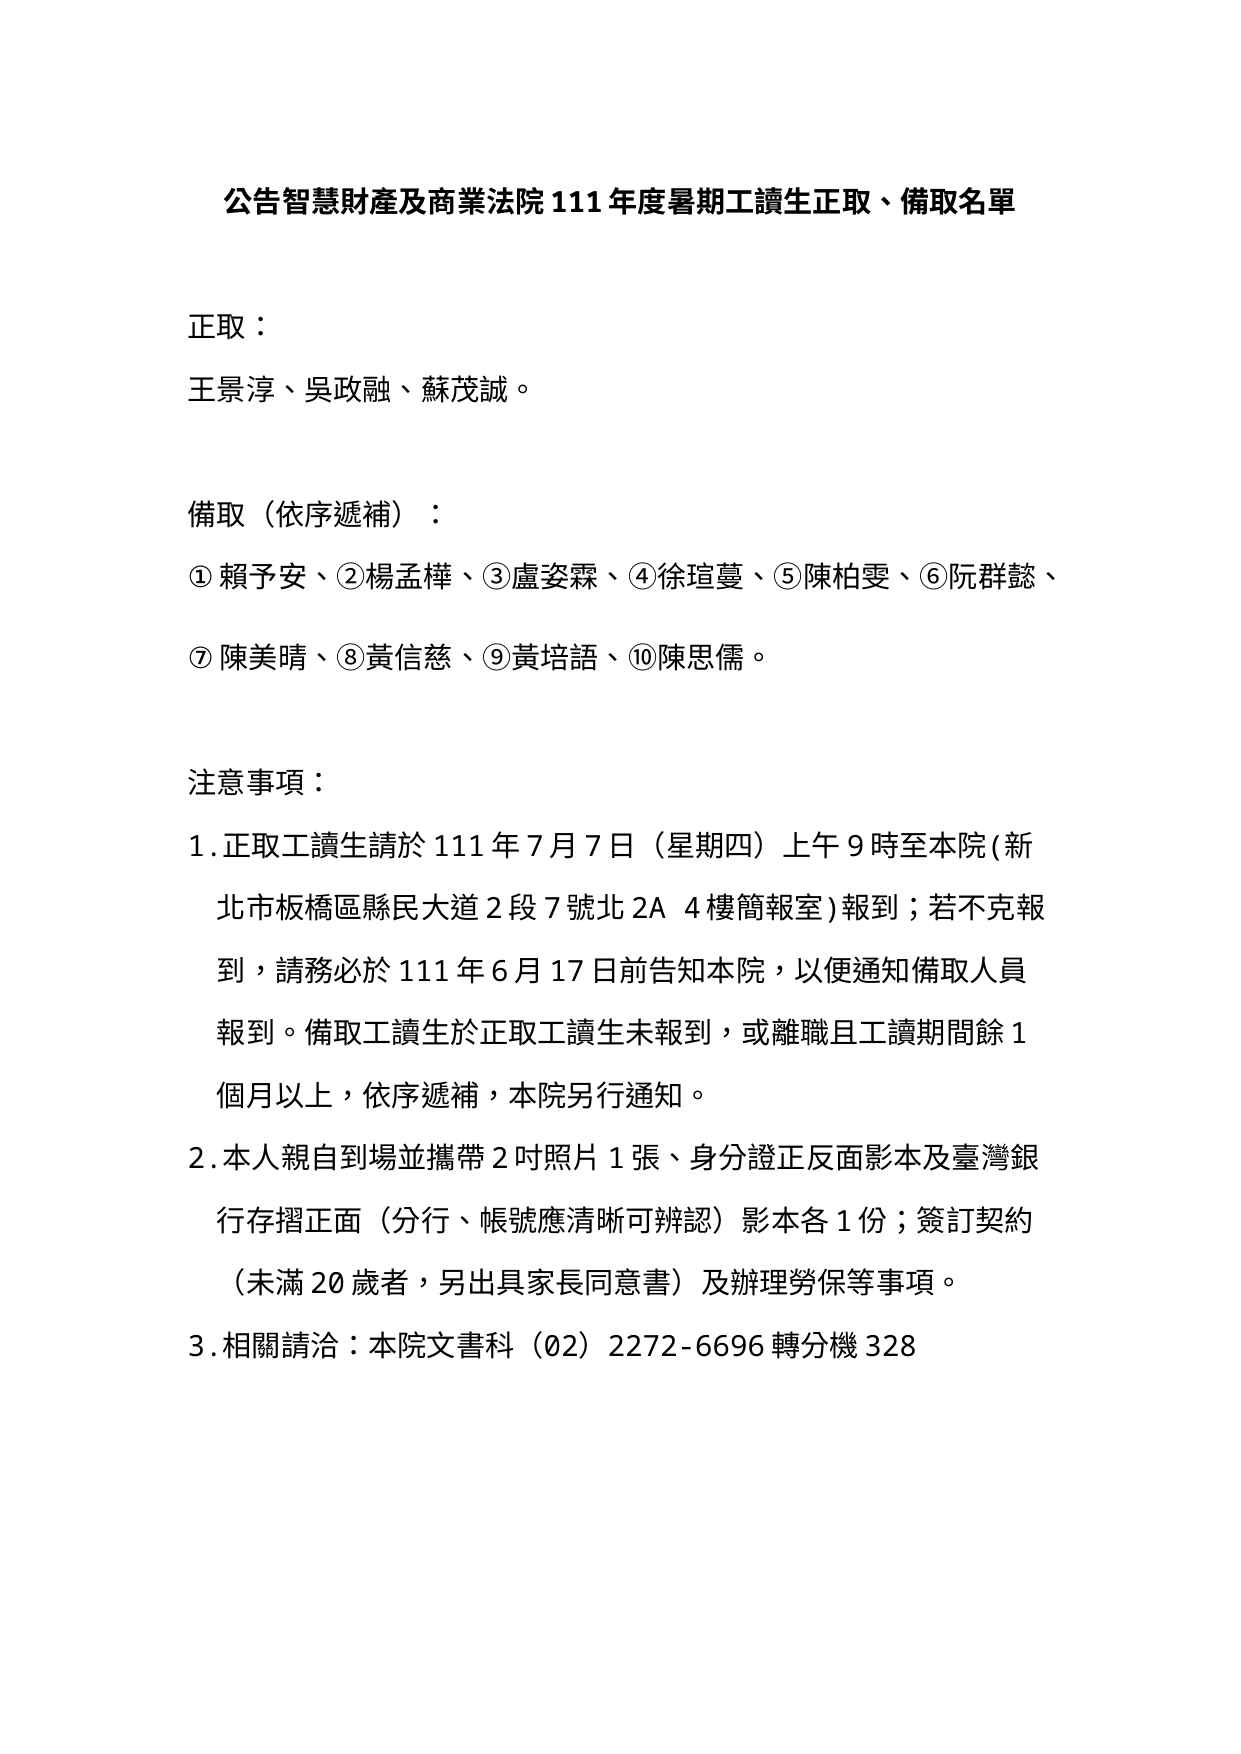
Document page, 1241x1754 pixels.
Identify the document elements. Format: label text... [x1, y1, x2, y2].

text 公告智慧財產及商業法院111年度暑期工讀生正取、備取名單 [187, 158, 1053, 221]
text 備取（依序遞補）： [187, 471, 1053, 533]
text 2.本人親自到場並攜帶2吋照片1張、身分證正反面影本及臺灣銀行存摺正面（分行、帳號應清晰可辨認）影本各1份；簽訂契約（未滿20歲者，另出具家長同意書）及辦理勞保等事項。 [187, 1114, 1053, 1302]
text 注意事項： [187, 739, 1053, 802]
text 1.正取工讀生請於111年7月7日（星期四）上午9時至本院(新北市板橋區縣民大道2段7號北2A 4樓簡報室)報到；若不克報到，請務必於111年6月17日前告知本院，以便通知備取人員報到。備取工讀生於正取工讀生未報到，或離職且工讀期間餘1個月以上，依序遞補，本院另行通知。 [187, 802, 1053, 1114]
text 王景淳、吳政融、蘇茂誠。 [187, 346, 1053, 408]
text 3.相關請洽：本院文書科（02）2272-6696轉分機328 [187, 1302, 1053, 1364]
text ⑦陳美晴、⑧黃信慈、⑨黃培語、⑩陳思儒。 [187, 614, 1053, 677]
text 正取： [187, 283, 1053, 346]
text ①賴予安、②楊孟樺、③盧姿霖、④徐瑄蔓、⑤陳柏雯、⑥阮群懿、 [187, 533, 1053, 596]
